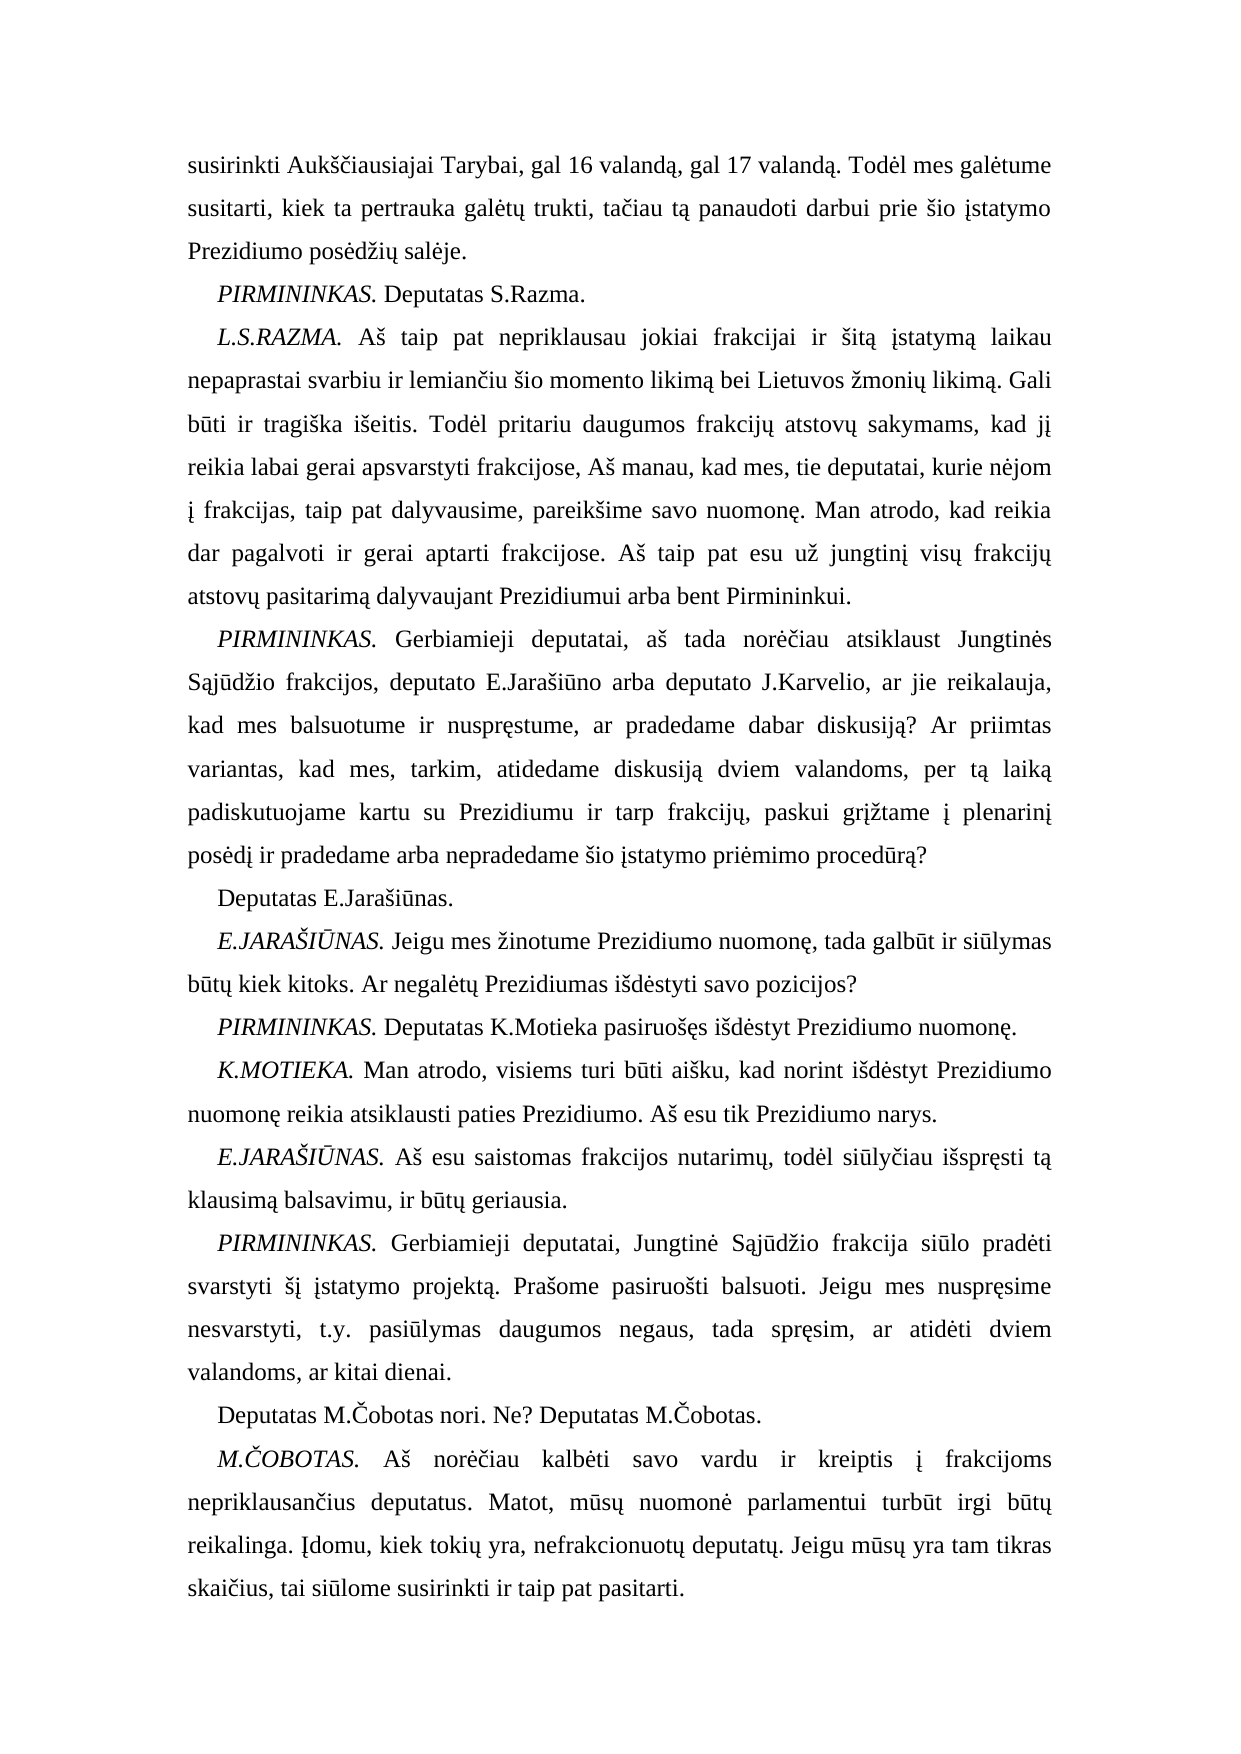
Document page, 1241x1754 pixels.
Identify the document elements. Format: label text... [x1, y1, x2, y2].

text PIRMININKAS. Gerbiamieji deputatai, Jungtinė Sąjūdžio frakcija siūlo pradėti svarstyti šį įstatymo projektą. Prašome pasiruošti balsuoti. Jeigu mes nuspręsime nesvarstyti, t.y. pasiūlymas daugumos negaus, tada spręsim, ar atidėti dviem valandoms, ar kitai dienai. [187, 1228, 1053, 1386]
text L.S.RAZMA. Aš taip pat nepriklausau jokiai frakcijai ir šitą įstatymą laikau nepaprastai svarbiu ir lemiančiu šio momento likimą bei Lietuvos žmonių likimą. Gali būti ir tragiška išeitis. Todėl pritariu daugumos frakcijų atstovų sakymams, kad jį reikia labai gerai apsvarstyti frakcijose, Aš manau, kad mes, tie deputatai, kurie nėjom į frakcijas, taip pat dalyvausime, pareikšime savo nuomonę. Man atrodo, kad reikia dar pagalvoti ir gerai aptarti frakcijose. Aš taip pat esu už jungtinį visų frakcijų atstovų pasitarimą dalyvaujant Prezidiumui arba bent Pirmininkui. [187, 322, 1053, 610]
text PIRMININKAS. Deputatas S.Razma. [187, 279, 1053, 308]
text E.JARAŠIŪNAS. Jeigu mes žinotume Prezidiumo nuomonę, tada galbūt ir siūlymas būtų kiek kitoks. Ar negalėtų Prezidiumas išdėstyti savo pozicijos? [187, 926, 1053, 998]
text susirinkti Aukščiausiajai Tarybai, gal 16 valandą, gal 17 valandą. Todėl mes galėtume susitarti, kiek ta pertrauka galėtų trukti, tačiau tą panaudoti darbui prie šio įstatymo Prezidiumo posėdžių salėje. [187, 150, 1053, 265]
text K.MOTIEKA. Man atrodo, visiems turi būti aišku, kad norint išdėstyt Prezidiumo nuomonę reikia atsiklausti paties Prezidiumo. Aš esu tik Prezidiumo narys. [187, 1056, 1053, 1127]
text Deputatas M.Čobotas nori. Ne? Deputatas M.Čobotas. [187, 1401, 1053, 1429]
text E.JARAŠIŪNAS. Aš esu saistomas frakcijos nutarimų, todėl siūlyčiau išspręsti tą klausimą balsavimu, ir būtų geriausia. [187, 1142, 1053, 1214]
text PIRMININKAS. Gerbiamieji deputatai, aš tada norėčiau atsiklaust Jungtinės Sąjūdžio frakcijos, deputato E.Jarašiūno arba deputato J.Karvelio, ar jie reikalauja, kad mes balsuotume ir nuspręstume, ar pradedame dabar diskusiją? Ar priimtas variantas, kad mes, tarkim, atidedame diskusiją dviem valandoms, per tą laiką padiskutuojame kartu su Prezidiumu ir tarp frakcijų, paskui grįžtame į plenarinį posėdį ir pradedame arba nepradedame šio įstatymo priėmimo procedūrą? [187, 624, 1053, 869]
text Deputatas E.Jarašiūnas. [187, 883, 1053, 912]
text M.ČOBOTAS. Aš norėčiau kalbėti savo vardu ir kreiptis į frakcijoms nepriklausančius deputatus. Matot, mūsų nuomonė parlamentui turbūt irgi būtų reikalinga. Įdomu, kiek tokių yra, nefrakcionuotų deputatų. Jeigu mūsų yra tam tikras skaičius, tai siūlome susirinkti ir taip pat pasitarti. [187, 1444, 1053, 1602]
text PIRMININKAS. Deputatas K.Motieka pasiruošęs išdėstyt Prezidiumo nuomonę. [187, 1012, 1053, 1041]
